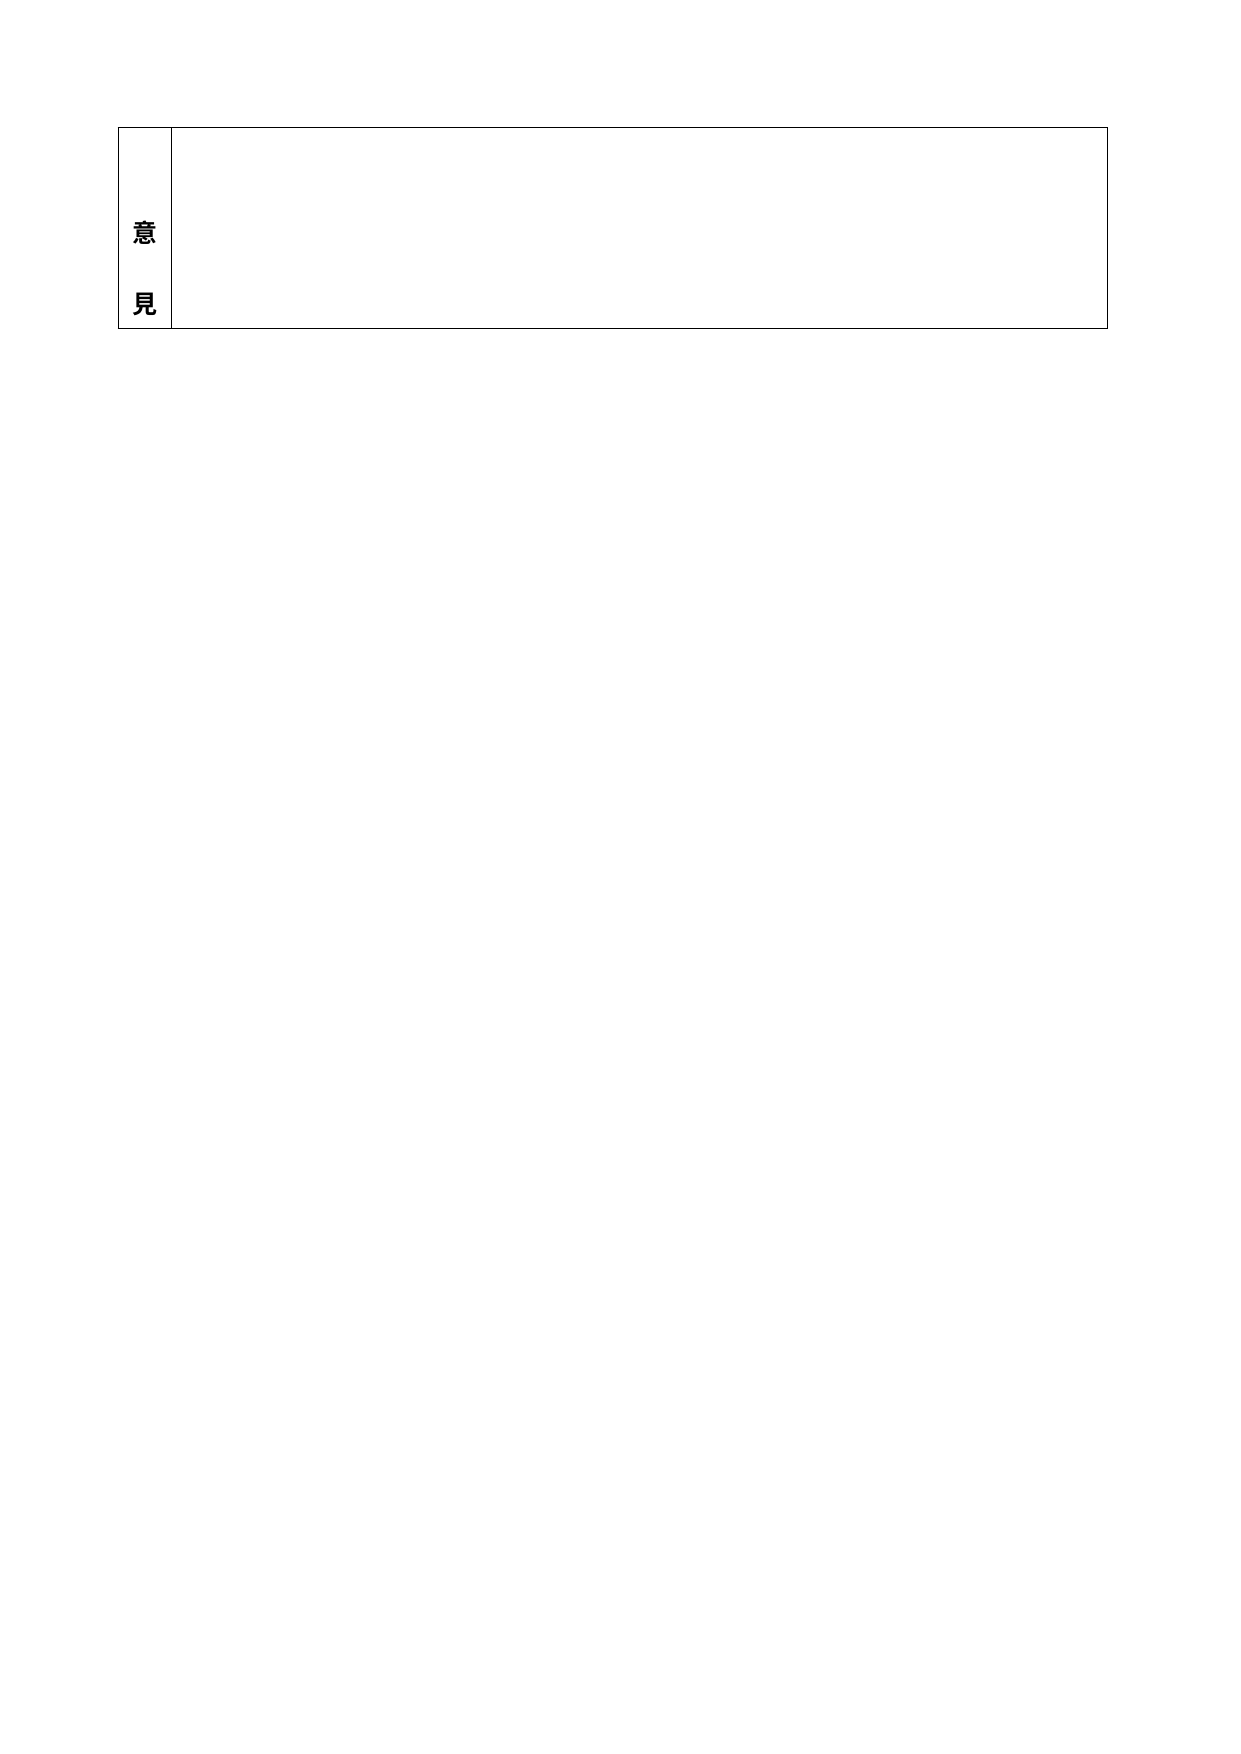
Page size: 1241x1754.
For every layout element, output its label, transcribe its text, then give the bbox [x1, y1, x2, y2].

table_cell [172, 128, 1107, 328]
table_cell 意見 [119, 128, 171, 328]
